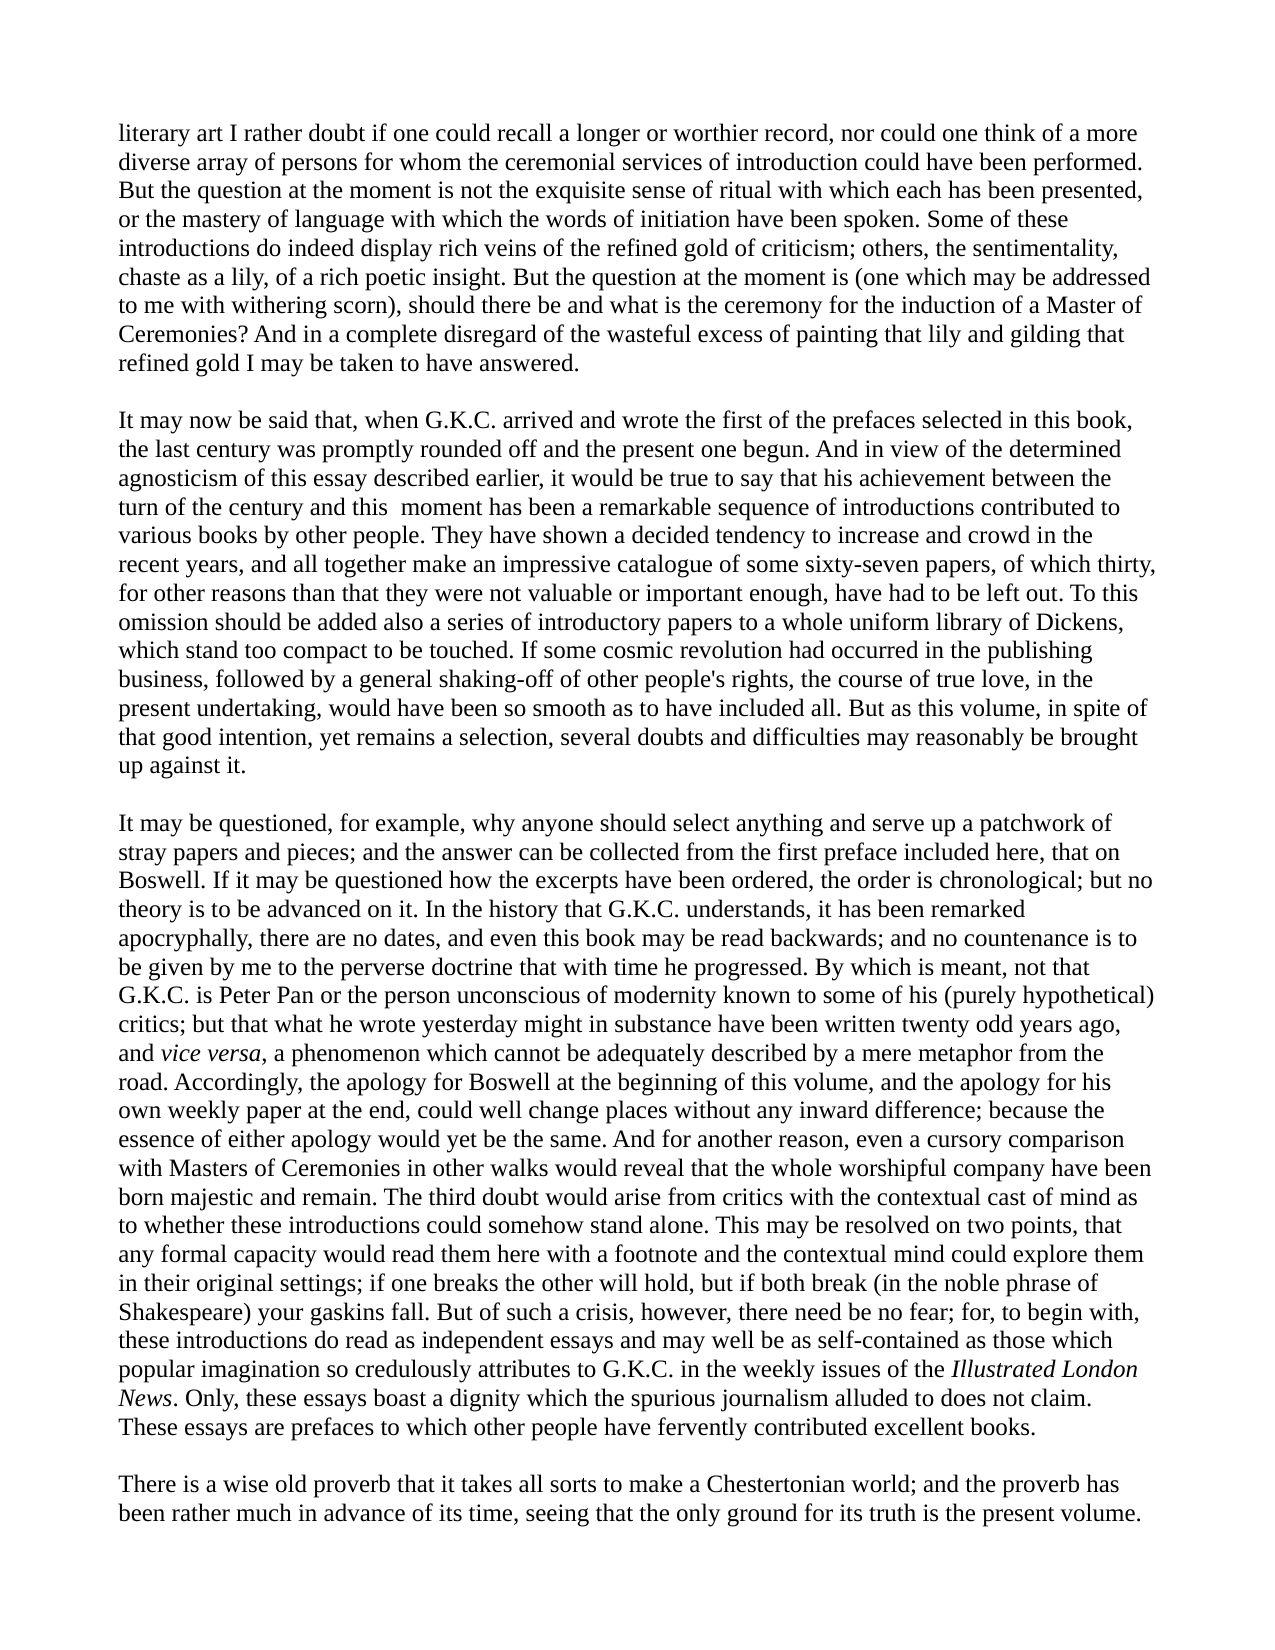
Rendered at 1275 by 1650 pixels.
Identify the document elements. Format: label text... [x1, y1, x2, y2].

text There is a wise old proverb that it takes all sorts to make a Chestertonian world; and the proverb has been rather much in advance of its time, seeing that the only ground for its truth is the present volume. [118, 1469, 1157, 1527]
text It may now be said that, when G.K.C. arrived and wrote the first of the prefaces selected in this book, the last century was promptly rounded off and the present one begun. And in view of the determined agnosticism of this essay described earlier, it would be true to say that his achievement between the turn of the century and this moment has been a remarkable sequence of introductions contributed to various books by other people. They have shown a decided tendency to increase and crowd in the recent years, and all together make an impressive catalogue of some sixty-seven papers, of which thirty, for other reasons than that they were not valuable or important enough, have had to be left out. To this omission should be added also a series of introductory papers to a whole uniform library of Dickens, which stand too compact to be touched. If some cosmic revolution had occurred in the publishing business, followed by a general shaking-off of other people's rights, the course of true love, in the present undertaking, would have been so smooth as to have included all. But as this volume, in spite of that good intention, yet remains a selection, several doubts and difficulties may reasonably be brought up against it. It may be questioned, for example, why anyone should select anything and serve up a patchwork of stray papers and pieces; and the answer can be collected from the first preface included here, that on Boswell. If it may be questioned how the excerpts have been ordered, the order is chronological; but no theory is to be advanced on it. In the history that G.K.C. understands, it has been remarked apocryphally, there are no dates, and even this book may be read backwards; and no countenance is to be given by me to the perverse doctrine that with time he progressed. By which is meant, not that G.K.C. is Peter Pan or the person unconscious of modernity known to some of his (purely hypothetical) critics; but that what he wrote yesterday might in substance have been written twenty odd years ago, and vice versa, a phenomenon which cannot be adequately described by a mere metaphor from the road. Accordingly, the apology for Boswell at the beginning of this volume, and the apology for his own weekly paper at the end, could well change places without any inward difference; because the essence of either apology would yet be the same. And for another reason, even a cursory comparison with Masters of Ceremonies in other walks would reveal that the whole worshipful company have been born majestic and remain. The third doubt would arise from critics with the contextual cast of mind as to whether these introductions could somehow stand alone. This may be resolved on two points, that any formal capacity would read them here with a footnote and the contextual mind could explore them in their original settings; if one breaks the other will hold, but if both break (in the noble phrase of Shakespeare) your gaskins fall. But of such a crisis, however, there need be no fear; for, to begin with, these introductions do read as independent essays and may well be as self-contained as those which popular imagination so credulously attributes to G.K.C. in the weekly issues of the Illustrated London News. Only, these essays boast a dignity which the spurious journalism alluded to does not claim. These essays are prefaces to which other people have fervently contributed excellent books. [118, 406, 1157, 1441]
text literary art I rather doubt if one could recall a longer or worthier record, nor could one think of a more diverse array of persons for whom the ceremonial services of introduction could have been performed. But the question at the moment is not the exquisite sense of ritual with which each has been presented, or the mastery of language with which the words of initiation have been spoken. Some of these introductions do indeed display rich veins of the refined gold of criticism; others, the sentimentality, chaste as a lily, of a rich poetic insight. But the question at the moment is (one which may be addressed to me with withering scorn), should there be and what is the ceremony for the induction of a Master of Ceremonies? And in a complete disregard of the wasteful excess of painting that lily and gilding that refined gold I may be taken to have answered. [118, 118, 1157, 377]
